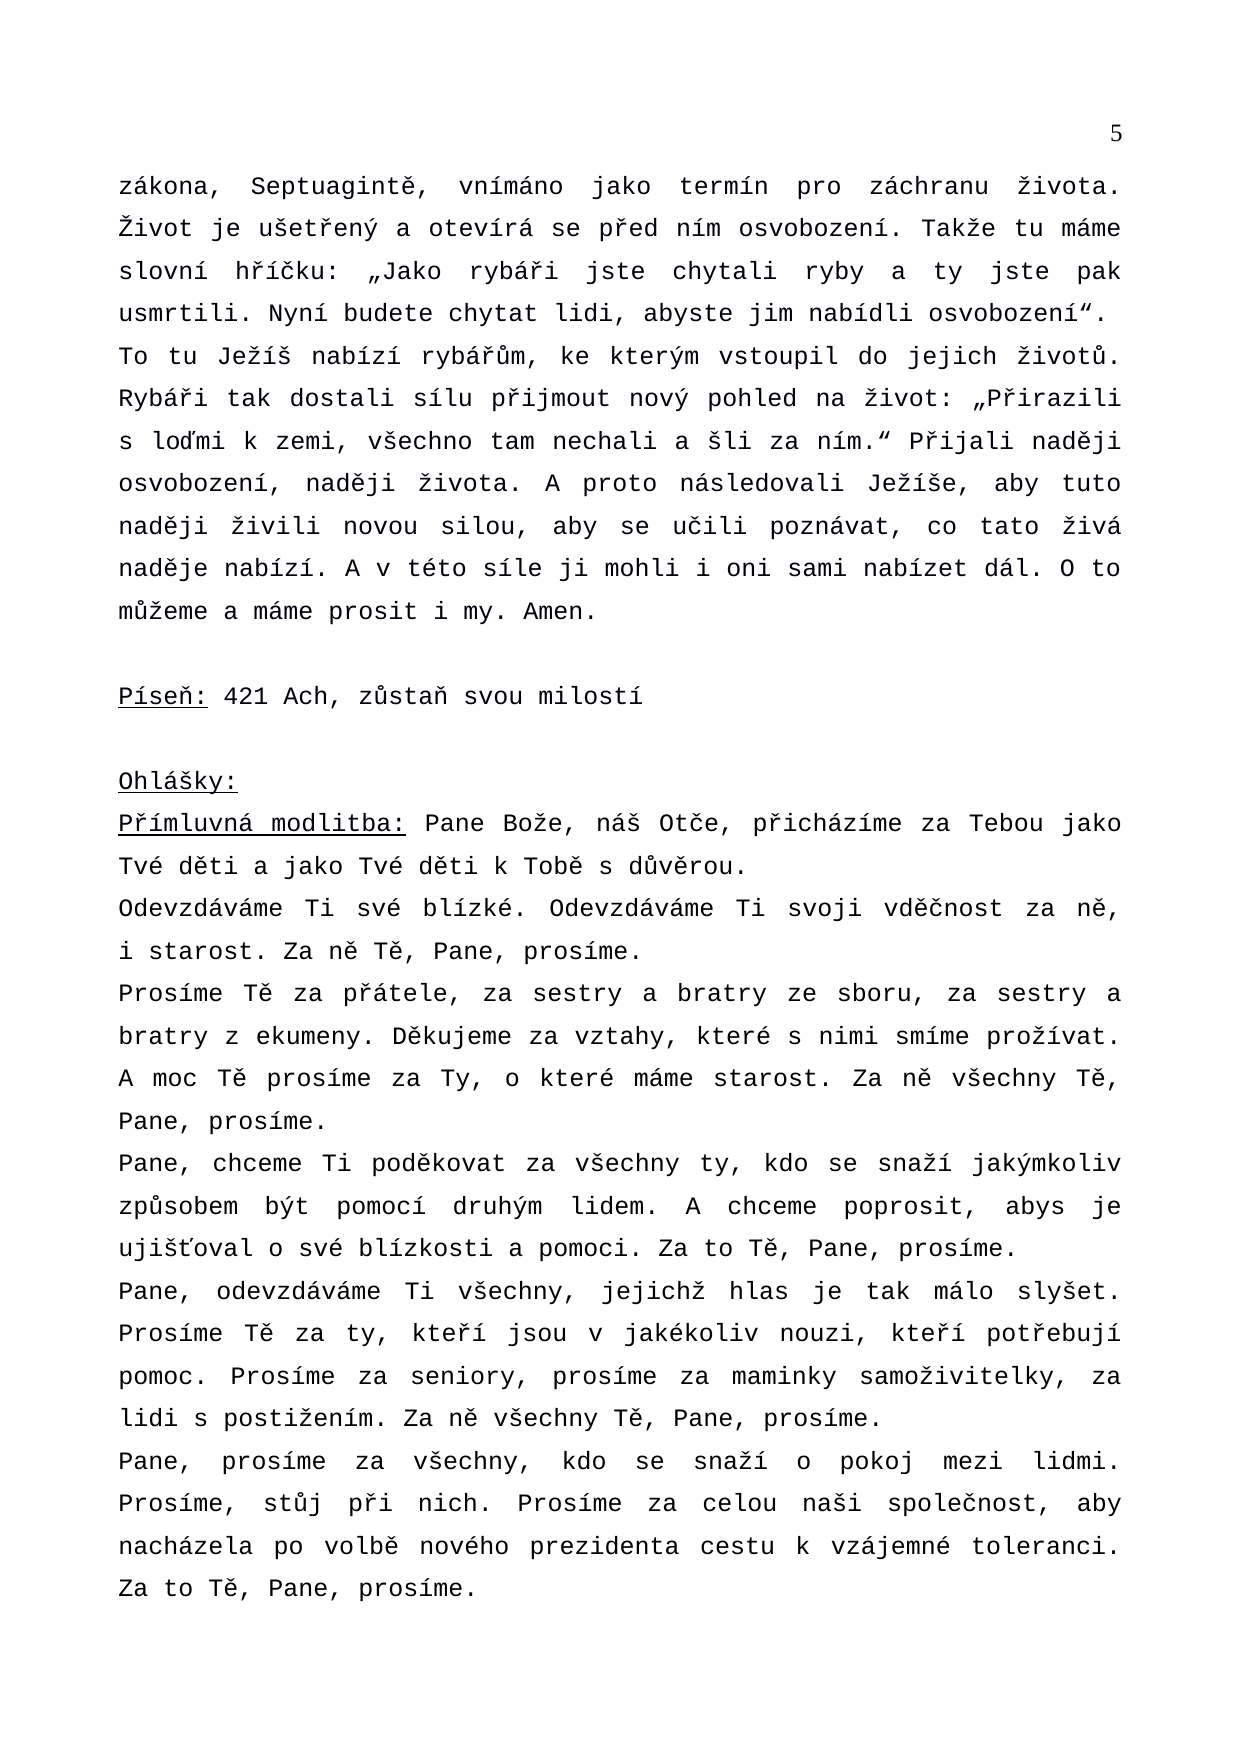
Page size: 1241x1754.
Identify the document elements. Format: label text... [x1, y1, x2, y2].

text Pane, prosíme za všechny, kdo se snaží o pokoj mezi lidmi. Prosíme, stůj při nich. Prosíme za celou naši společnost, aby nacházela po volbě nového prezidenta cestu k vzájemné toleranci. Za to Tě, Pane, prosíme. [118, 1448, 1122, 1604]
text Prosíme Tě za přátele, za sestry a bratry ze sboru, za sestry a bratry z ekumeny. Děkujeme za vztahy, které s nimi smíme prožívat. A moc Tě prosíme za Ty, o které máme starost. Za ně všechny Tě, Pane, prosíme. [118, 981, 1122, 1137]
text Pane, chceme Ti poděkovat za všechny ty, kdo se snaží jakýmkoliv způsobem být pomocí druhým lidem. A chceme poprosit, abys je ujišťoval o své blízkosti a pomoci. Za to Tě, Pane, prosíme. [118, 1151, 1122, 1264]
text Přímluvná modlitba: Pane Bože, náš Otče, přicházíme za Tebou jako Tvé děti a jako Tvé děti k Tobě s důvěrou. [118, 811, 1122, 882]
text To tu Ježíš nabízí rybářům, ke kterým vstoupil do jejich životů. Rybáři tak dostali sílu přijmout nový pohled na život: „Přirazili s loďmi k zemi, všechno tam nechali a šli za ním.“ Přijali naději osvobození, naději života. A proto následovali Ježíše, aby tuto naději živili novou silou, aby se učili poznávat, co tato živá naděje nabízí. A v této síle ji mohli i oni sami nabízet dál. O to můžeme a máme prosit i my. Amen. [118, 343, 1122, 627]
text Pane, odevzdáváme Ti všechny, jejichž hlas je tak málo slyšet. Prosíme Tě za ty, kteří jsou v jakékoliv nouzi, kteří potřebují pomoc. Prosíme za seniory, prosíme za maminky samoživitelky, za lidi s postižením. Za ně všechny Tě, Pane, prosíme. [118, 1278, 1122, 1434]
text Píseň: 421 Ach, zůstaň svou milostí [118, 683, 1122, 712]
text zákona, Septuagintě, vnímáno jako termín pro záchranu života. Život je ušetřený a otevírá se před ním osvobození. Takže tu máme slovní hříčku: „Jako rybáři jste chytali ryby a ty jste pak usmrtili. Nyní budete chytat lidi, abyste jim nabídli osvobození“. [118, 173, 1122, 329]
text Ohlášky: [118, 768, 1122, 797]
text Odevzdáváme Ti své blízké. Odevzdáváme Ti svoji vděčnost za ně, i starost. Za ně Tě, Pane, prosíme. [118, 896, 1122, 967]
